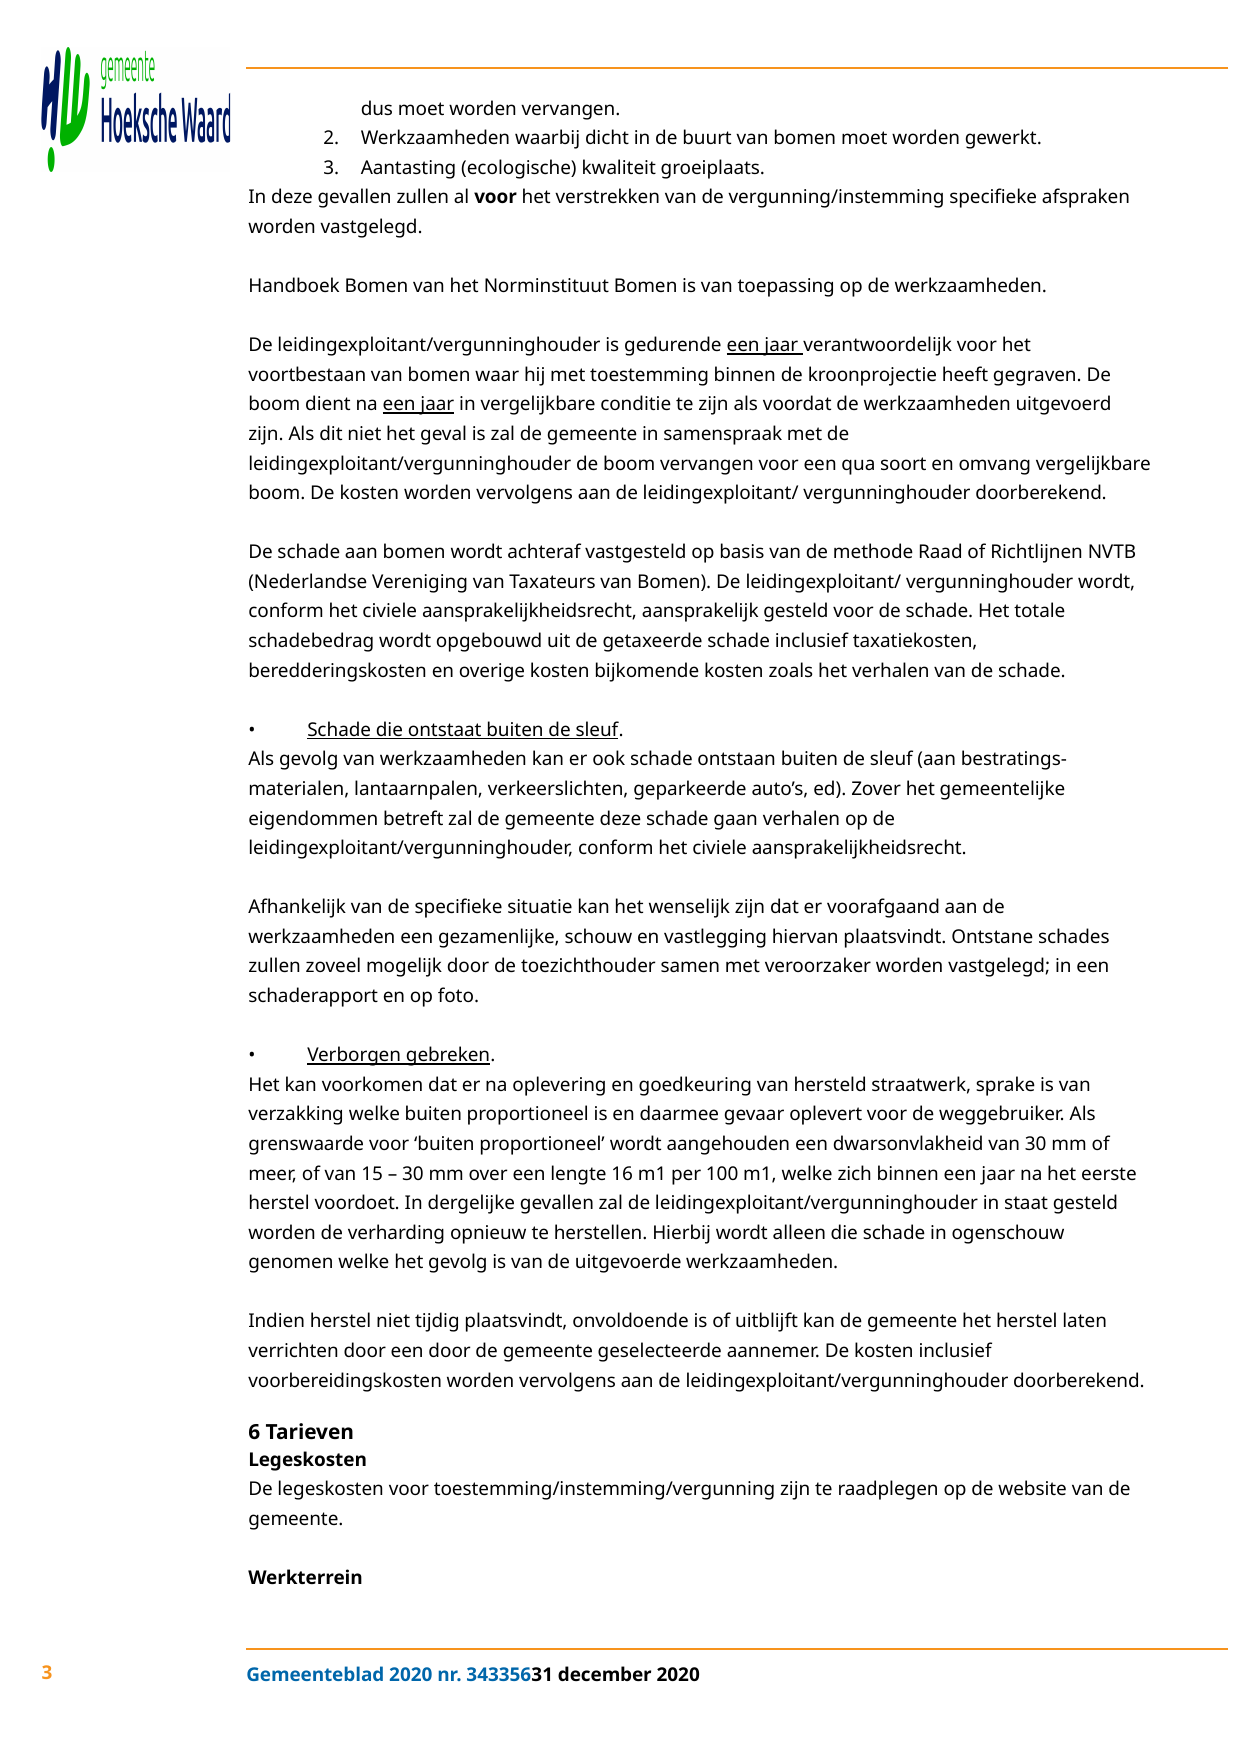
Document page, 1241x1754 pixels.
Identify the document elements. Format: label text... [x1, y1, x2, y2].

list Werkzaamheden waarbij dicht in de buurt van bomen moet worden gewerkt. [323, 124, 1152, 150]
list dus moet worden vervangen. [323, 95, 1152, 121]
list Verborgen gebreken. [248, 1041, 1152, 1067]
text Het kan voorkomen dat er na oplevering en goedkeuring van hersteld straatwerk, sprake is van verzakking welke buiten proportioneel is en daarmee gevaar oplevert voor de weggebruiker. Als grenswaarde voor ‘buiten proportioneel’ wordt aangehouden een dwarsonvlakheid van 30 mm of meer, of van 15 – 30 mm over een lengte 16 m1 per 100 m1, welke zich binnen een jaar na het eerste herstel voordoet. In dergelijke gevallen zal de leidingexploitant/vergunninghouder in staat gesteld worden de verharding opnieuw te herstellen. Hierbij wordt alleen die schade in ogenschouw genomen welke het gevolg is van de uitgevoerde werkzaamheden. [248, 1071, 1152, 1274]
text Afhankelijk van de specifieke situatie kan het wenselijk zijn dat er voorafgaand aan de werkzaamheden een gezamenlijke, schouw en vastlegging hiervan plaatsvindt. Ontstane schades zullen zoveel mogelijk door de toezichthouder samen met veroorzaker worden vastgelegd; in een schaderapport en op foto. [248, 893, 1152, 1008]
text De legeskosten voor toestemming/instemming/vergunning zijn te raadplegen op de website van de gemeente. [248, 1475, 1152, 1531]
text In deze gevallen zullen al voor het verstrekken van de vergunning/instemming specifieke afspraken worden vastgelegd. [248, 183, 1152, 239]
text De leidingexploitant/vergunninghouder is gedurende een jaar verantwoordelijk voor het voortbestaan van bomen waar hij met toestemming binnen de kroonprojectie heeft gegraven. De boom dient na een jaar in vergelijkbare conditie te zijn als voordat de werkzaamheden uitgevoerd zijn. Als dit niet het geval is zal de gemeente in samenspraak met de leidingexploitant/vergunninghouder de boom vervangen voor een qua soort en omvang vergelijkbare boom. De kosten worden vervolgens aan de leidingexploitant/ vergunninghouder doorberekend. [248, 331, 1152, 505]
text 6 Tarieven [248, 1417, 1152, 1446]
text De schade aan bomen wordt achteraf vastgesteld op basis van de methode Raad of Richtlijnen NVTB (Nederlandse Vereniging van Taxateurs van Bomen). De leidingexploitant/ vergunninghouder wordt, conform het civiele aansprakelijkheidsrecht, aansprakelijk gesteld voor de schade. Het totale schadebedrag wordt opgebouwd uit de getaxeerde schade inclusief taxatiekosten, beredderingskosten en overige kosten bijkomende kosten zoals het verhalen van de schade. [248, 538, 1152, 683]
list Schade die ontstaat buiten de sleuf. [248, 716, 1152, 742]
text Als gevolg van werkzaamheden kan er ook schade ontstaan buiten de sleuf (aan bestratings- materialen, lantaarnpalen, verkeerslichten, geparkeerde auto’s, ed). Zover het gemeentelijke eigendommen betreft zal de gemeente deze schade gaan verhalen op de leidingexploitant/vergunninghouder, conform het civiele aansprakelijkheidsrecht. [248, 746, 1152, 860]
text Indien herstel niet tijdig plaatsvindt, onvoldoende is of uitblijft kan de gemeente het herstel laten verrichten door een door de gemeente geselecteerde aannemer. De kosten inclusief voorbereidingskosten worden vervolgens aan de leidingexploitant/vergunninghouder doorberekend. [248, 1308, 1152, 1393]
picture [41, 47, 231, 172]
text Werkterrein [248, 1564, 1152, 1590]
text Handboek Bomen van het Norminstituut Bomen is van toepassing op de werkzaamheden. [248, 272, 1152, 298]
text Legeskosten [248, 1446, 1152, 1471]
list Aantasting (ecologische) kwaliteit groeiplaats. [323, 154, 1152, 180]
